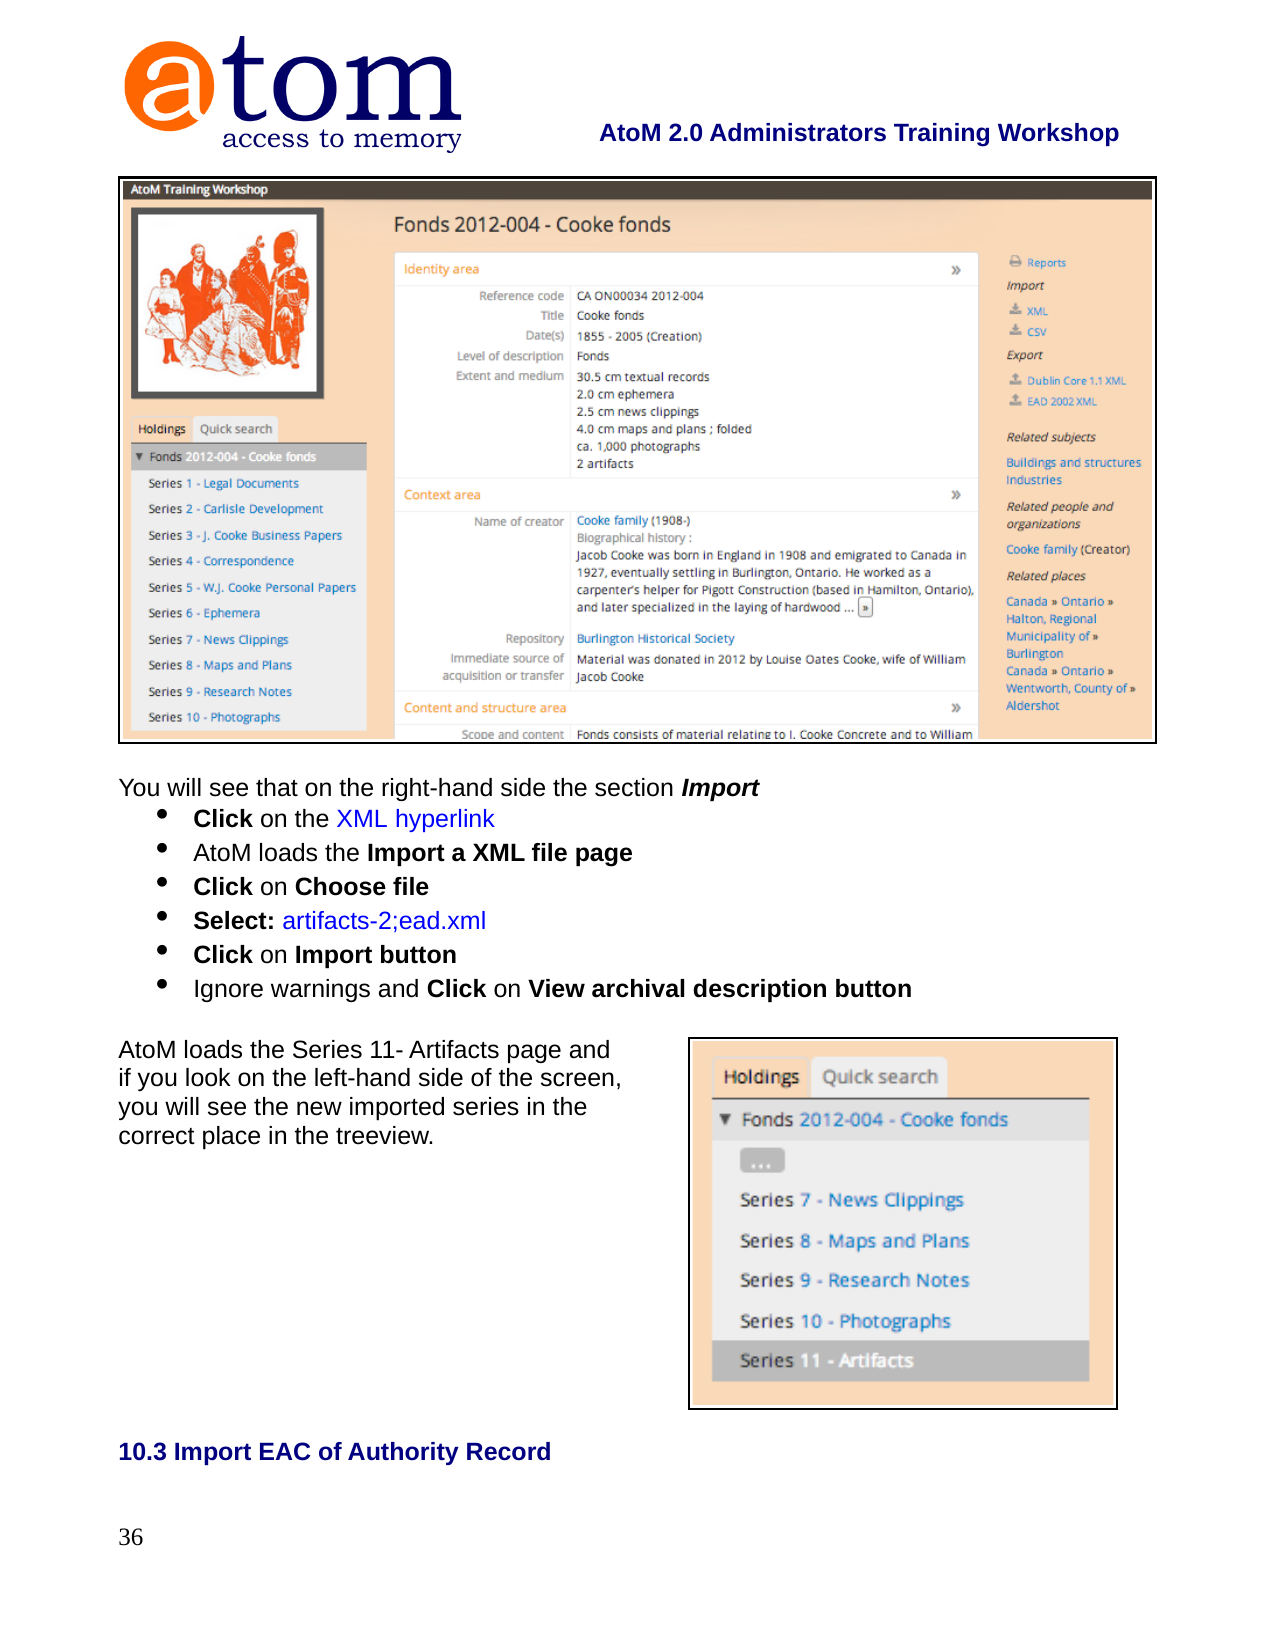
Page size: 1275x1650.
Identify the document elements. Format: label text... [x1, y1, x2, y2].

text 10.3 Import EAC of Authority Record [118, 1437, 1157, 1466]
list AtoM loads the Import a XML file page [156, 836, 1157, 870]
list Ignore warnings and Click on View archival description button [156, 972, 1157, 1006]
picture [124, 36, 462, 153]
text AtoM loads the Series 11- Artifacts page and [118, 1035, 1157, 1063]
text correct place in the treeview. [118, 1121, 688, 1150]
text [1118, 1121, 1157, 1150]
list Click on the XML hyperlink [156, 802, 1157, 836]
text [690, 1039, 1116, 1408]
text You will see that on the right-hand side the section Import [118, 773, 1157, 802]
text if you look on the left-hand side of the screen, [118, 1063, 688, 1092]
picture [123, 181, 1152, 739]
list Select: artifacts-2;ead.xml [156, 904, 1157, 938]
text you will see the new imported series in the [118, 1092, 688, 1121]
text [1118, 1063, 1157, 1092]
picture [692, 1041, 1114, 1405]
text [1118, 1092, 1157, 1121]
list Click on Choose file [156, 870, 1157, 904]
list Click on Import button [156, 938, 1157, 972]
